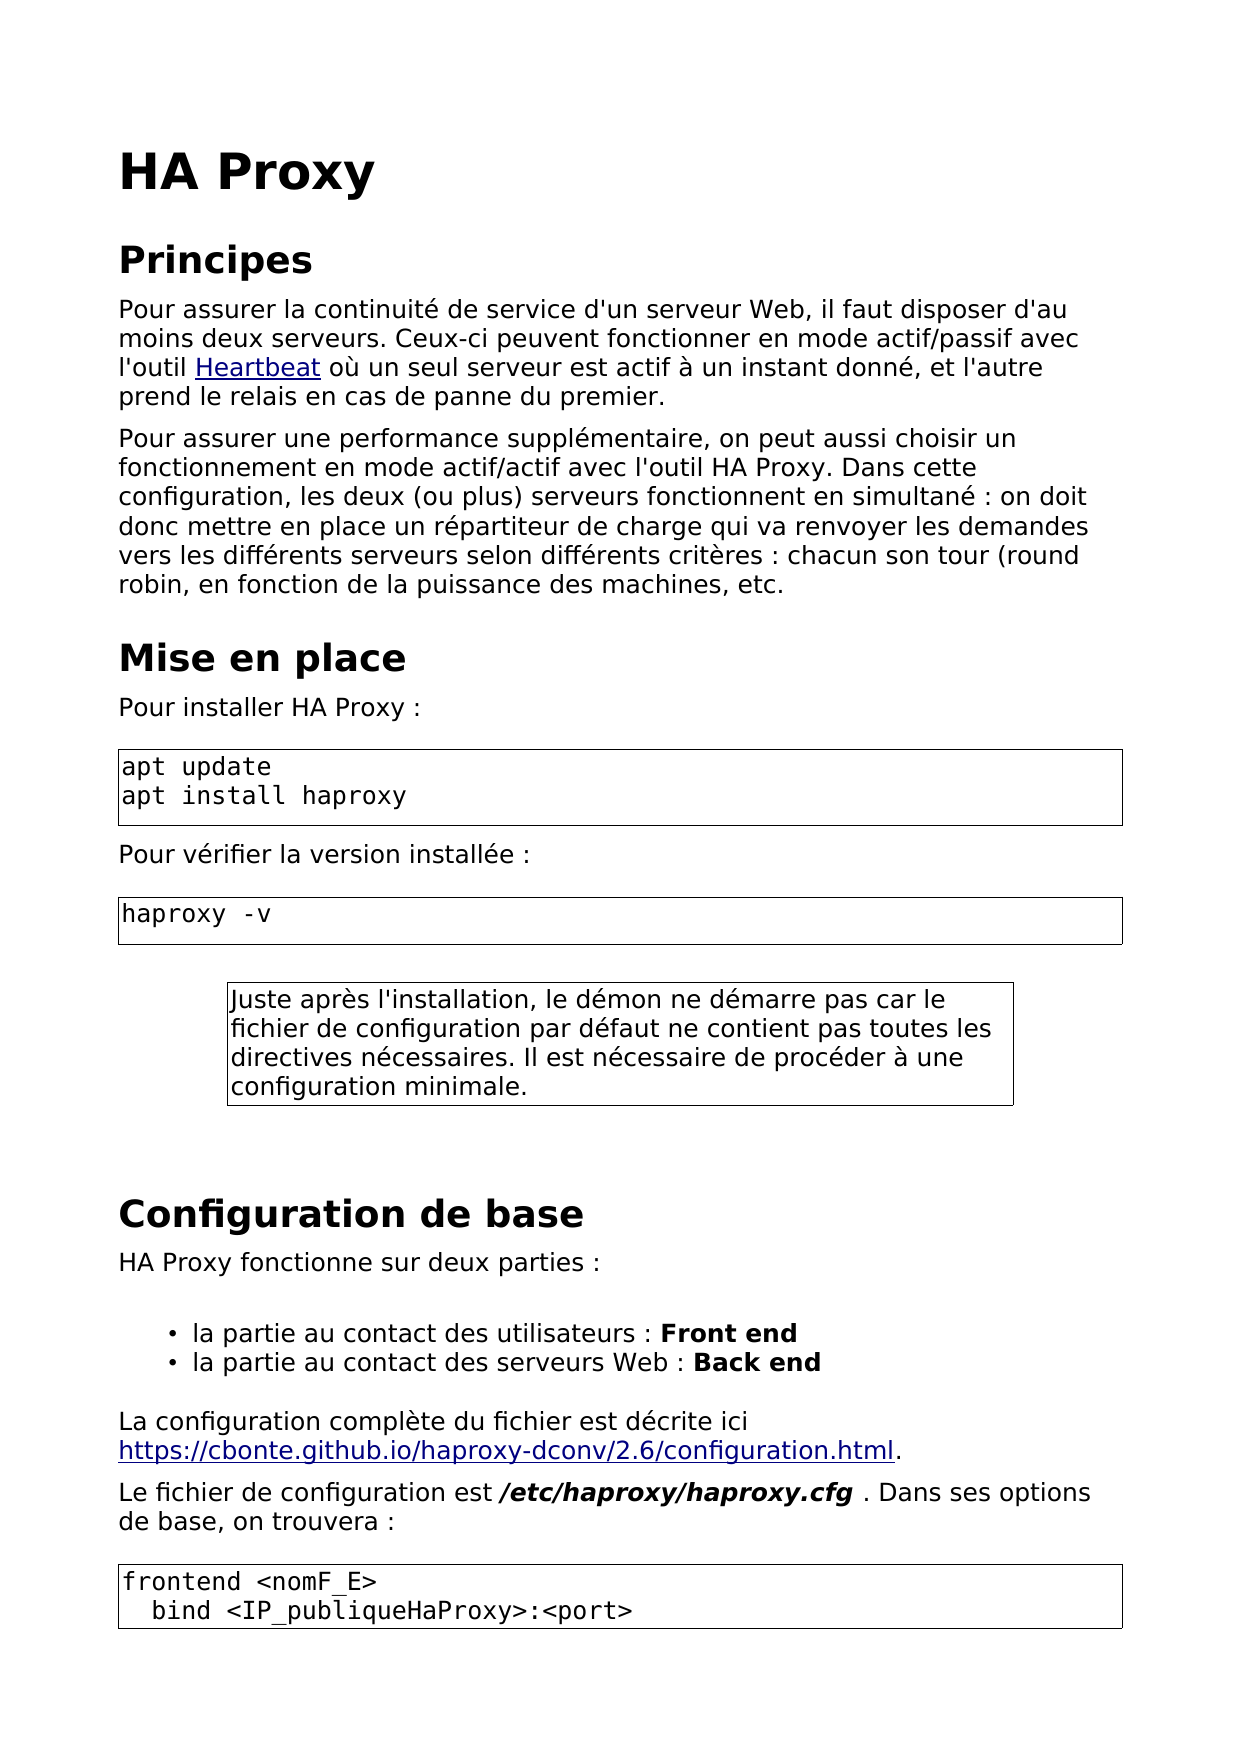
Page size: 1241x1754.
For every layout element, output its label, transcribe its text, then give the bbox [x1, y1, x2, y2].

text Pour assurer une performance supplémentaire, on peut aussi choisir un fonctionnement en mode actif/actif avec l'outil HA Proxy. Dans cette configuration, les deux (ou plus) serveurs fonctionnent en simultané : on doit donc mettre en place un répartiteur de charge qui va renvoyer les demandes vers les différents serveurs selon différents critères : chacun son tour (round robin, en fonction de la puissance des machines, etc. [118, 424, 1122, 599]
table_header Juste après l'installation, le démon ne démarre pas car le fichier de configuration par défaut ne contient pas toutes les directives nécessaires. Il est nécessaire de procéder à une configuration minimale. [228, 983, 1013, 1105]
text Pour vérifier la version installée : [118, 840, 1122, 869]
table_header haproxy -v [119, 898, 1122, 943]
subtitle HA Proxy [118, 143, 1122, 201]
subtitle Mise en place [118, 637, 1122, 680]
text Pour installer HA Proxy : [118, 693, 1122, 722]
list la partie au contact des utilisateurs : Front end [177, 1319, 1122, 1349]
subtitle Configuration de base [118, 1192, 1122, 1236]
text Pour assurer la continuité de service d'un serveur Web, il faut disposer d'au moins deux serveurs. Ceux-ci peuvent fonctionner en mode actif/passif avec l'outil Heartbeat où un seul serveur est actif à un instant donné, et l'autre prend le relais en cas de panne du premier. [118, 295, 1122, 412]
table_header frontend <nomF_E> bind <IP_publiqueHaProxy>:<port> [119, 1565, 1122, 1628]
table_header apt update apt install haproxy [119, 750, 1122, 825]
text Le fichier de configuration est /etc/haproxy/haproxy.cfg . Dans ses options de base, on trouvera : [118, 1478, 1122, 1536]
subtitle Principes [118, 239, 1122, 282]
list la partie au contact des serveurs Web : Back end [177, 1349, 1122, 1378]
text La configuration complète du fichier est décrite ici https://cbonte.github.io/haproxy-dconv/2.6/configuration.html. [118, 1407, 1122, 1466]
text HA Proxy fonctionne sur deux parties : [118, 1248, 1122, 1277]
